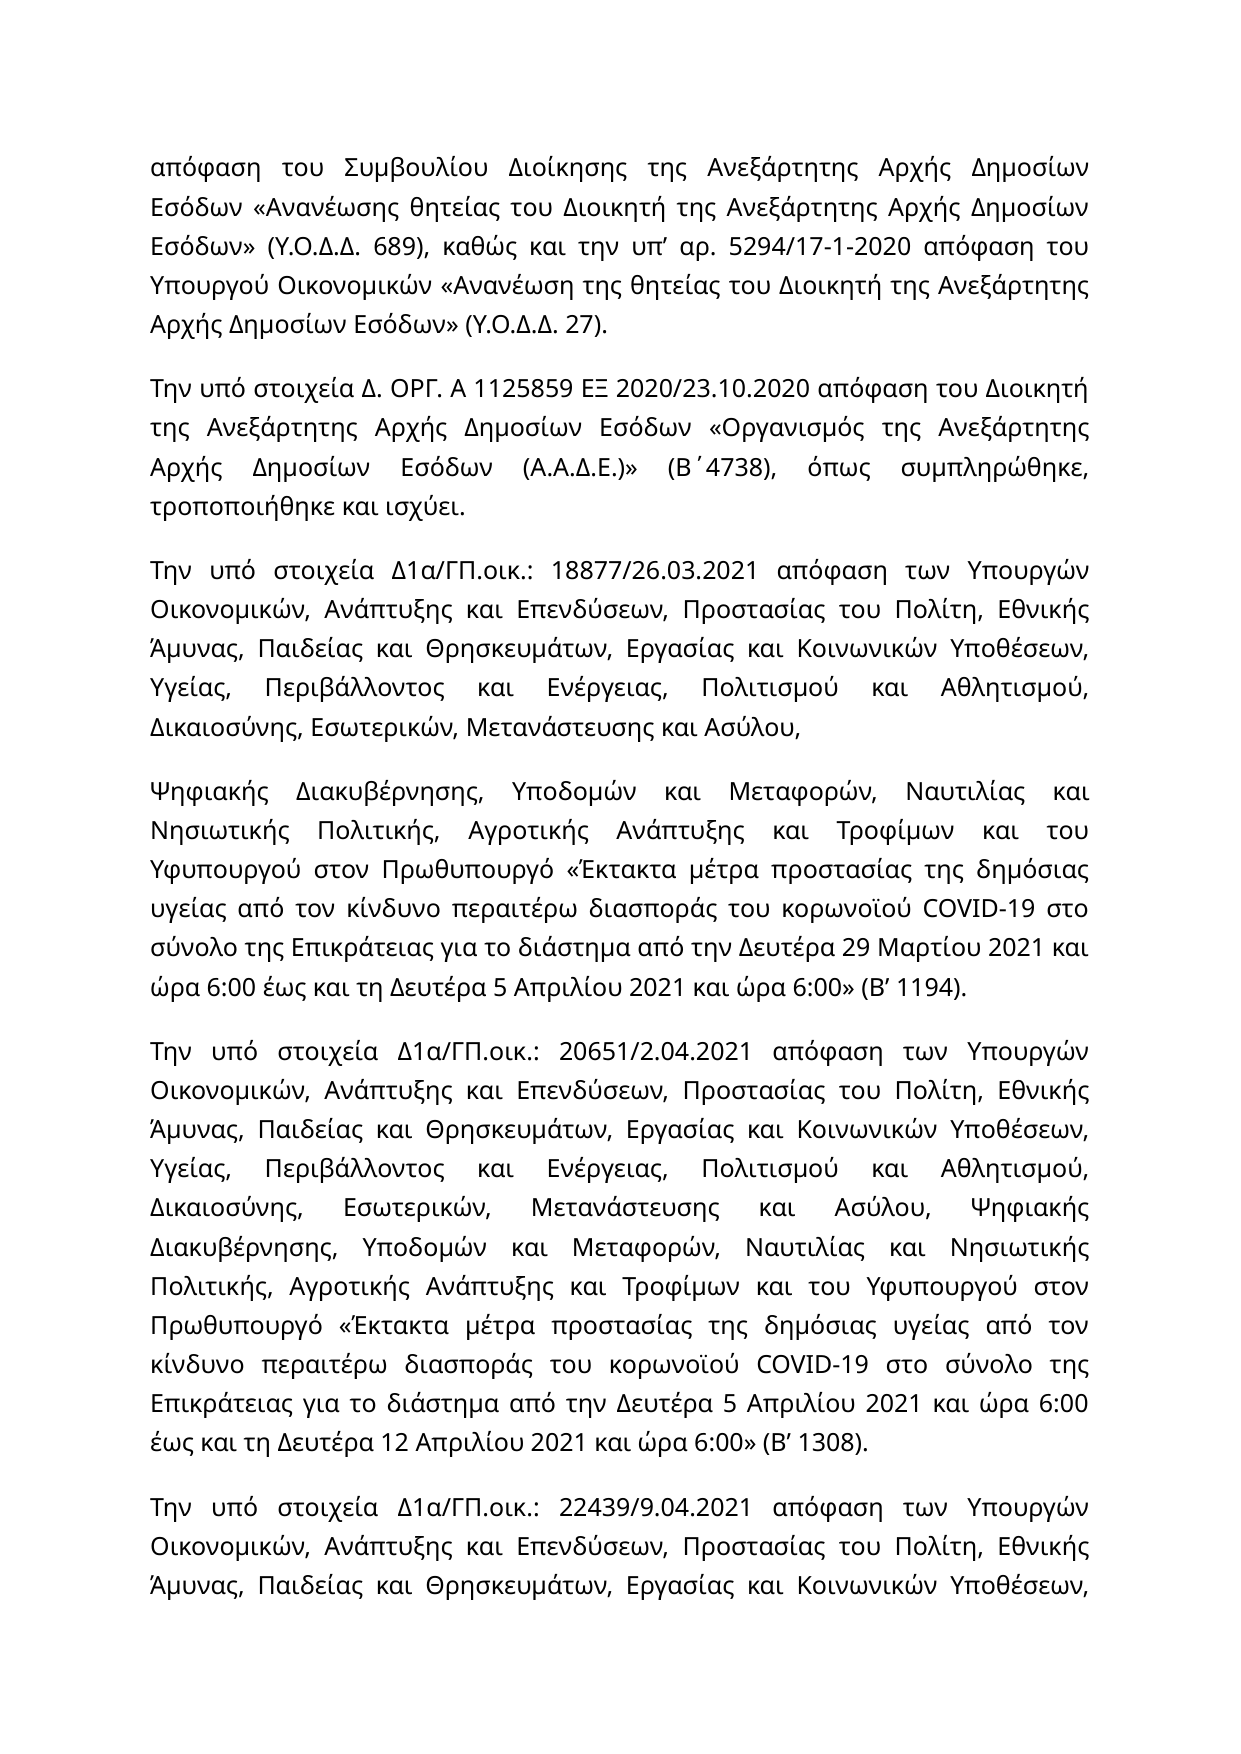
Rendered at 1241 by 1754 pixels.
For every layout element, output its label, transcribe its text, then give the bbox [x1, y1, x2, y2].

text απόφαση του Συμβουλίου Διοίκησης της Ανεξάρτητης Αρχής Δημοσίων Εσόδων «Ανανέωσης θητείας του Διοικητή της Ανεξάρτητης Αρχής Δημοσίων Εσόδων» (Υ.Ο.Δ.Δ. 689), καθώς και την υπ’ αρ. 5294/17-1-2020 απόφαση του Υπουργού Οικονομικών «Ανανέωση της θητείας του Διοικητή της Ανεξάρτητης Αρχής Δημοσίων Εσόδων» (Υ.Ο.Δ.Δ. 27). [150, 150, 1090, 341]
text Την υπό στοιχεία Δ1α/ΓΠ.οικ.: 18877/26.03.2021 απόφαση των Υπουργών Οικονομικών, Ανάπτυξης και Επενδύσεων, Προστασίας του Πολίτη, Εθνικής Άμυνας, Παιδείας και Θρησκευμάτων, Εργασίας και Κοινωνικών Υποθέσεων, Υγείας, Περιβάλλοντος και Ενέργειας, Πολιτισμού και Αθλητισμού, Δικαιοσύνης, Εσωτερικών, Μετανάστευσης και Ασύλου, [150, 552, 1090, 743]
text Την υπό στοιχεία Δ1α/ΓΠ.οικ.: 22439/9.04.2021 απόφαση των Υπουργών Οικονομικών, Ανάπτυξης και Επενδύσεων, Προστασίας του Πολίτη, Εθνικής Άμυνας, Παιδείας και Θρησκευμάτων, Εργασίας και Κοινωνικών Υποθέσεων, [150, 1489, 1090, 1602]
text Ψηφιακής Διακυβέρνησης, Υποδομών και Μεταφορών, Ναυτιλίας και Νησιωτικής Πολιτικής, Αγροτικής Ανάπτυξης και Τροφίμων και του Υφυπουργού στον Πρωθυπουργό «Έκτακτα μέτρα προστασίας της δημόσιας υγείας από τον κίνδυνο περαιτέρω διασποράς του κορωνοϊού COVID-19 στο σύνολο της Επικράτειας για το διάστημα από την Δευτέρα 29 Μαρτίου 2021 και ώρα 6:00 έως και τη Δευτέρα 5 Απριλίου 2021 και ώρα 6:00» (Β’ 1194). [150, 773, 1090, 1003]
text Την υπό στοιχεία Δ. ΟΡΓ. Α 1125859 ΕΞ 2020/23.10.2020 απόφαση του Διοικητή της Ανεξάρτητης Αρχής Δημοσίων Εσόδων «Οργανισμός της Ανεξάρτητης Αρχής Δημοσίων Εσόδων (Α.Α.Δ.Ε.)» (Β΄4738), όπως συμπληρώθηκε, τροποποιήθηκε και ισχύει. [150, 371, 1090, 522]
text Την υπό στοιχεία Δ1α/ΓΠ.οικ.: 20651/2.04.2021 απόφαση των Υπουργών Οικονομικών, Ανάπτυξης και Επενδύσεων, Προστασίας του Πολίτη, Εθνικής Άμυνας, Παιδείας και Θρησκευμάτων, Εργασίας και Κοινωνικών Υποθέσεων, Υγείας, Περιβάλλοντος και Ενέργειας, Πολιτισμού και Αθλητισμού, Δικαιοσύνης, Εσωτερικών, Μετανάστευσης και Ασύλου, Ψηφιακής Διακυβέρνησης, Υποδομών και Μεταφορών, Ναυτιλίας και Νησιωτικής Πολιτικής, Αγροτικής Ανάπτυξης και Τροφίμων και του Υφυπουργού στον Πρωθυπουργό «Έκτακτα μέτρα προστασίας της δημόσιας υγείας από τον κίνδυνο περαιτέρω διασποράς του κορωνοϊού COVID-19 στο σύνολο της Επικράτειας για το διάστημα από την Δευτέρα 5 Απριλίου 2021 και ώρα 6:00 έως και τη Δευτέρα 12 Απριλίου 2021 και ώρα 6:00» (Β’ 1308). [150, 1033, 1090, 1459]
